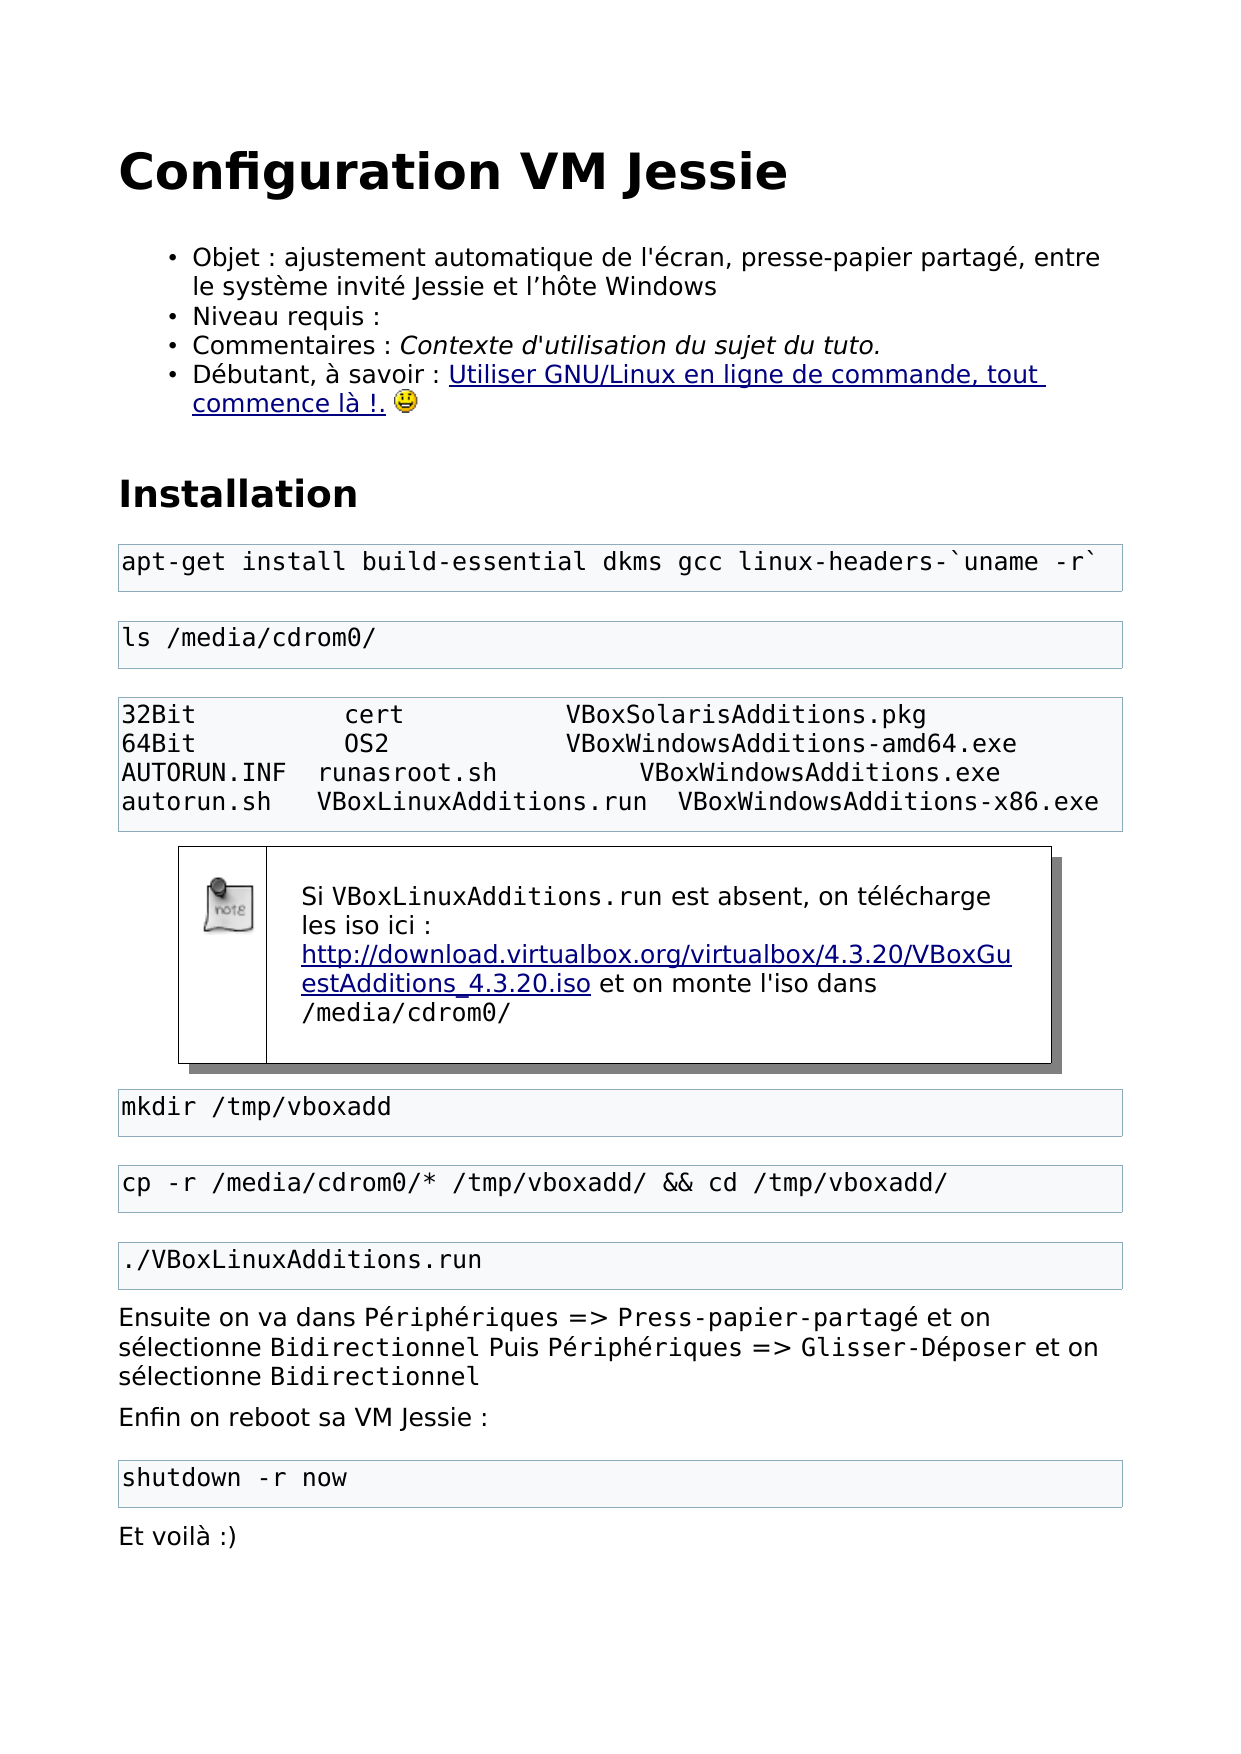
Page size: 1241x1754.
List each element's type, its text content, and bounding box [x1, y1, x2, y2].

table_header [179, 847, 266, 1063]
table_header mkdir /tmp/vboxadd [119, 1090, 1122, 1136]
list Objet : ajustement automatique de l'écran, presse-papier partagé, entre le système invité Jessie et l’hôte Windows [177, 243, 1122, 302]
text Enfin on reboot sa VM Jessie : [118, 1403, 1122, 1433]
list Débutant, à savoir : Utiliser GNU/Linux en ligne de commande, tout commence là !. [177, 360, 1122, 418]
list Niveau requis : [177, 302, 1122, 331]
table_header ls /media/cdrom0/ [119, 622, 1122, 667]
text Ensuite on va dans Périphériques => Press-papier-partagé et on sélectionne Bidirectionnel Puis Périphériques => Glisser-Déposer et on sélectionne Bidirectionnel [118, 1303, 1122, 1391]
subtitle Installation [118, 473, 1122, 517]
picture [190, 870, 266, 946]
subtitle Configuration VM Jessie [118, 143, 1122, 201]
table_header ./VBoxLinuxAdditions.run [119, 1243, 1122, 1289]
text Et voilà :) [118, 1522, 1122, 1551]
table_header shutdown -r now [119, 1461, 1122, 1507]
table_header apt-get install build-essential dkms gcc linux-headers-`uname -r` [119, 545, 1122, 591]
table_header Si VBoxLinuxAdditions.run est absent, on télécharge les iso ici : http://download.virtualbox.org/virtualbox/4.3.20/VBoxGuestAdditions_4.3.20.iso et on monte l'iso dans /media/cdrom0/ [267, 847, 1051, 1063]
table_header 32Bit cert VBoxSolarisAdditions.pkg 64Bit OS2 VBoxWindowsAdditions-amd64.exe AUTORUN.INF runasroot.sh VBoxWindowsAdditions.exe autorun.sh VBoxLinuxAdditions.run VBoxWindowsAdditions-x86.exe [119, 698, 1122, 831]
picture [394, 389, 418, 413]
table_header cp -r /media/cdrom0/* /tmp/vboxadd/ && cd /tmp/vboxadd/ [119, 1166, 1122, 1212]
list Commentaires : Contexte d'utilisation du sujet du tuto. [177, 331, 1122, 360]
